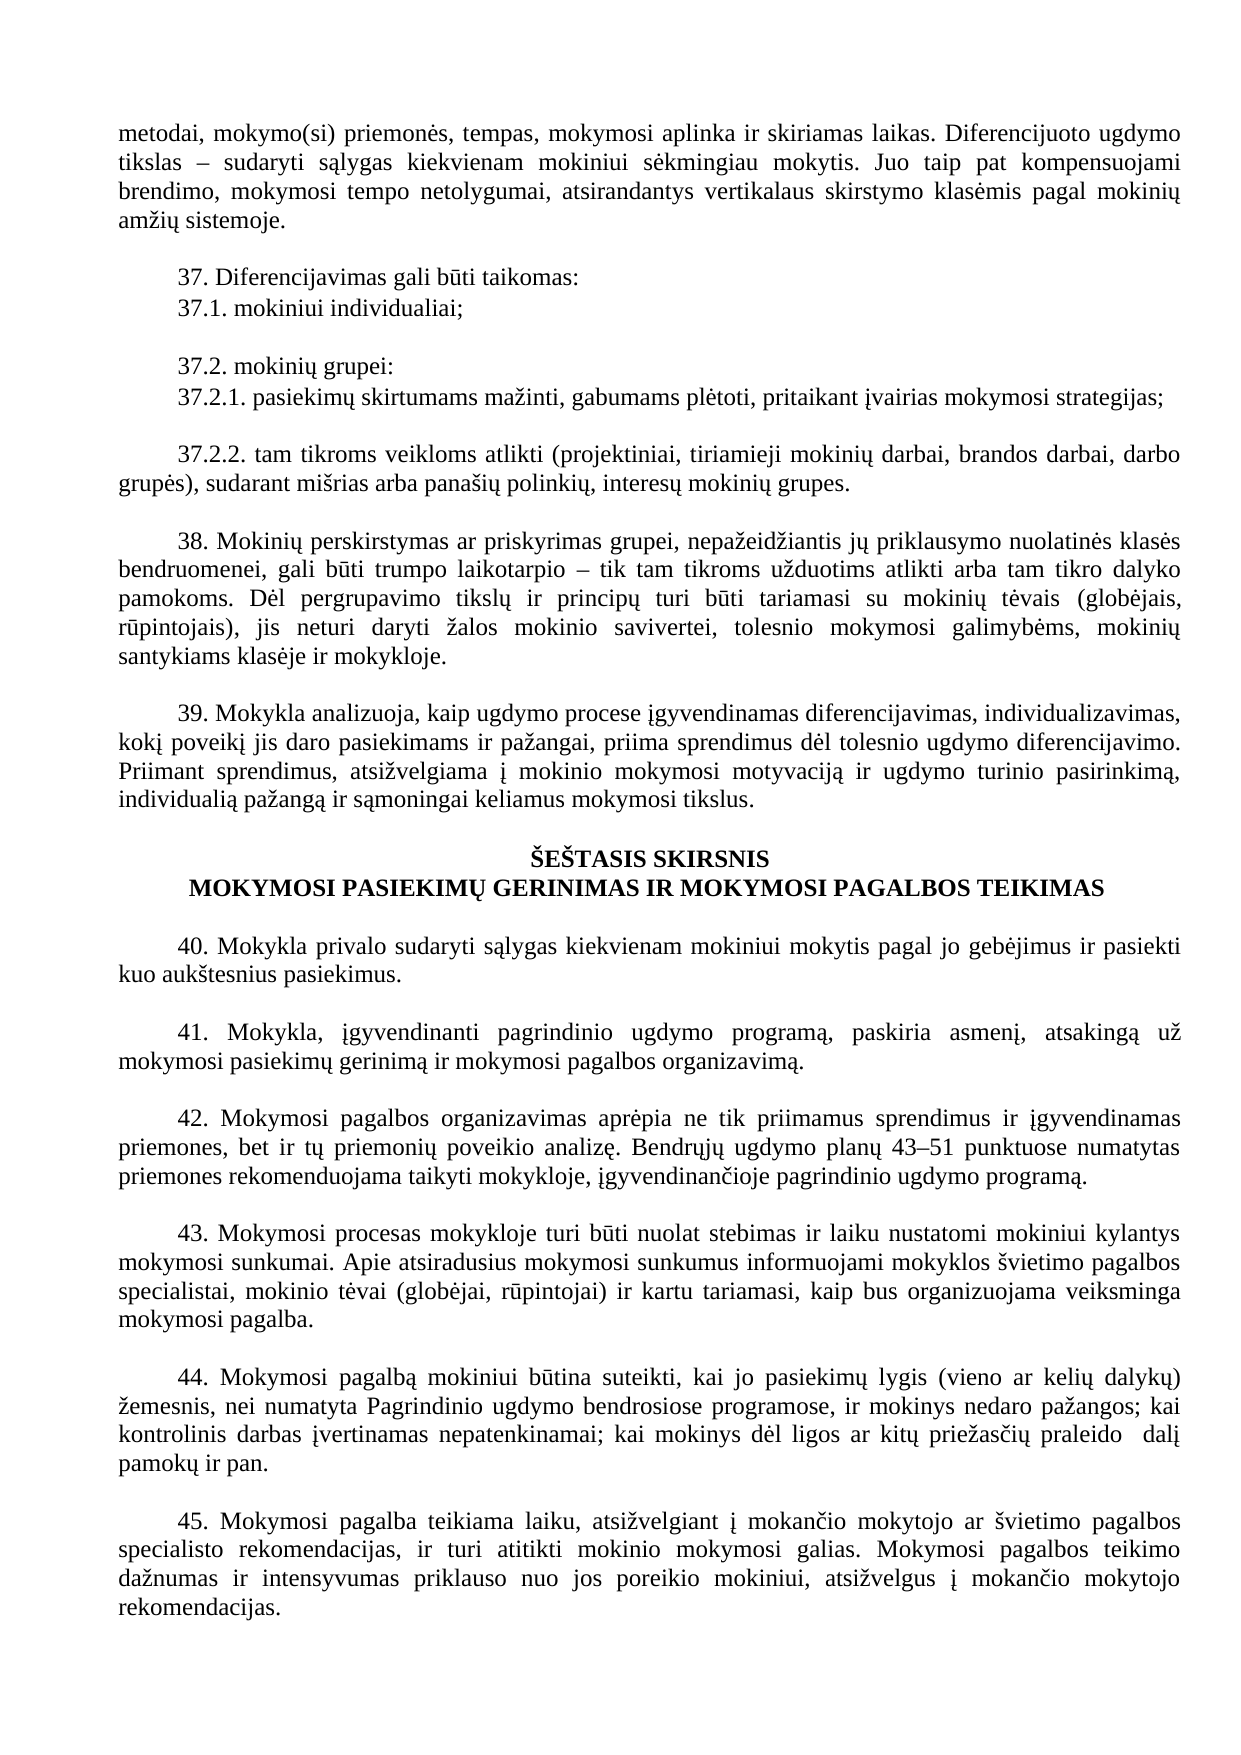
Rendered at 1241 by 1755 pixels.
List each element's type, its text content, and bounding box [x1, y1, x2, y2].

text 37.2.1. pasiekimų skirtumams mažinti, gabumams plėtoti, pritaikant įvairias mokymosi strategijas; [118, 382, 1182, 411]
text 45. Mokymosi pagalba teikiama laiku, atsižvelgiant į mokančio mokytojo ar švietimo pagalbos specialisto rekomendacijas, ir turi atitikti mokinio mokymosi galias. Mokymosi pagalbos teikimo dažnumas ir intensyvumas priklauso nuo jos poreikio mokiniui, atsižvelgus į mokančio mokytojo rekomendacijas. [118, 1506, 1182, 1621]
text 43. Mokymosi procesas mokykloje turi būti nuolat stebimas ir laiku nustatomi mokiniui kylantys mokymosi sunkumai. Apie atsiradusius mokymosi sunkumus informuojami mokyklos švietimo pagalbos specialistai, mokinio tėvai (globėjai, rūpintojai) ir kartu tariamasi, kaip bus organizuojama veiksminga mokymosi pagalba. [118, 1218, 1182, 1333]
text 38. Mokinių perskirstymas ar priskyrimas grupei, nepažeidžiantis jų priklausymo nuolatinės klasės bendruomenei, gali būti trumpo laikotarpio – tik tam tikroms užduotims atlikti arba tam tikro dalyko pamokoms. Dėl pergrupavimo tikslų ir principų turi būti tariamasi su mokinių tėvais (globėjais, rūpintojais), jis neturi daryti žalos mokinio savivertei, tolesnio mokymosi galimybėms, mokinių santykiams klasėje ir mokykloje. [118, 526, 1182, 669]
text metodai, mokymo(si) priemonės, tempas, mokymosi aplinka ir skiriamas laikas. Diferencijuoto ugdymo tikslas – sudaryti sąlygas kiekvienam mokiniui sėkmingiau mokytis. Juo taip pat kompensuojami brendimo, mokymosi tempo netolygumai, atsirandantys vertikalaus skirstymo klasėmis pagal mokinių amžių sistemoje. [118, 118, 1182, 233]
text 37.2.2. tam tikroms veikloms atlikti (projektiniai, tiriamieji mokinių darbai, brandos darbai, darbo grupės), sudarant mišrias arba panašių polinkių, interesų mokinių grupes. [118, 439, 1182, 497]
text 37.2. mokinių grupei: [118, 351, 1182, 380]
text 39. Mokykla analizuoja, kaip ugdymo procese įgyvendinamas diferencijavimas, individualizavimas, kokį poveikį jis daro pasiekimams ir pažangai, priima sprendimus dėl tolesnio ugdymo diferencijavimo. Priimant sprendimus, atsižvelgiama į mokinio mokymosi motyvaciją ir ugdymo turinio pasirinkimą, individualią pažangą ir sąmoningai keliamus mokymosi tikslus. [118, 698, 1182, 813]
text MOKYMOSI PASIEKIMŲ GERINIMAS IR MOKYMOSI PAGALBOS TEIKIMAS [118, 873, 1182, 902]
text 37. Diferencijavimas gali būti taikomas: [118, 262, 1182, 291]
text 37.1. mokiniui individualiai; [118, 293, 1182, 322]
text 41. Mokykla, įgyvendinanti pagrindinio ugdymo programą, paskiria asmenį, atsakingą už mokymosi pasiekimų gerinimą ir mokymosi pagalbos organizavimą. [118, 1017, 1182, 1074]
text ŠEŠTASIS SKIRSNIS [118, 844, 1182, 873]
text 44. Mokymosi pagalbą mokiniui būtina suteikti, kai jo pasiekimų lygis (vieno ar kelių dalykų) žemesnis, nei numatyta Pagrindinio ugdymo bendrosiose programose, ir mokinys nedaro pažangos; kai kontrolinis darbas įvertinamas nepatenkinamai; kai mokinys dėl ligos ar kitų priežasčių praleido dalį pamokų ir pan. [118, 1362, 1182, 1477]
text 42. Mokymosi pagalbos organizavimas aprėpia ne tik priimamus sprendimus ir įgyvendinamas priemones, bet ir tų priemonių poveikio analizę. Bendrųjų ugdymo planų 43–51 punktuose numatytas priemones rekomenduojama taikyti mokykloje, įgyvendinančioje pagrindinio ugdymo programą. [118, 1103, 1182, 1189]
text 40. Mokykla privalo sudaryti sąlygas kiekvienam mokiniui mokytis pagal jo gebėjimus ir pasiekti kuo aukštesnius pasiekimus. [118, 931, 1182, 988]
